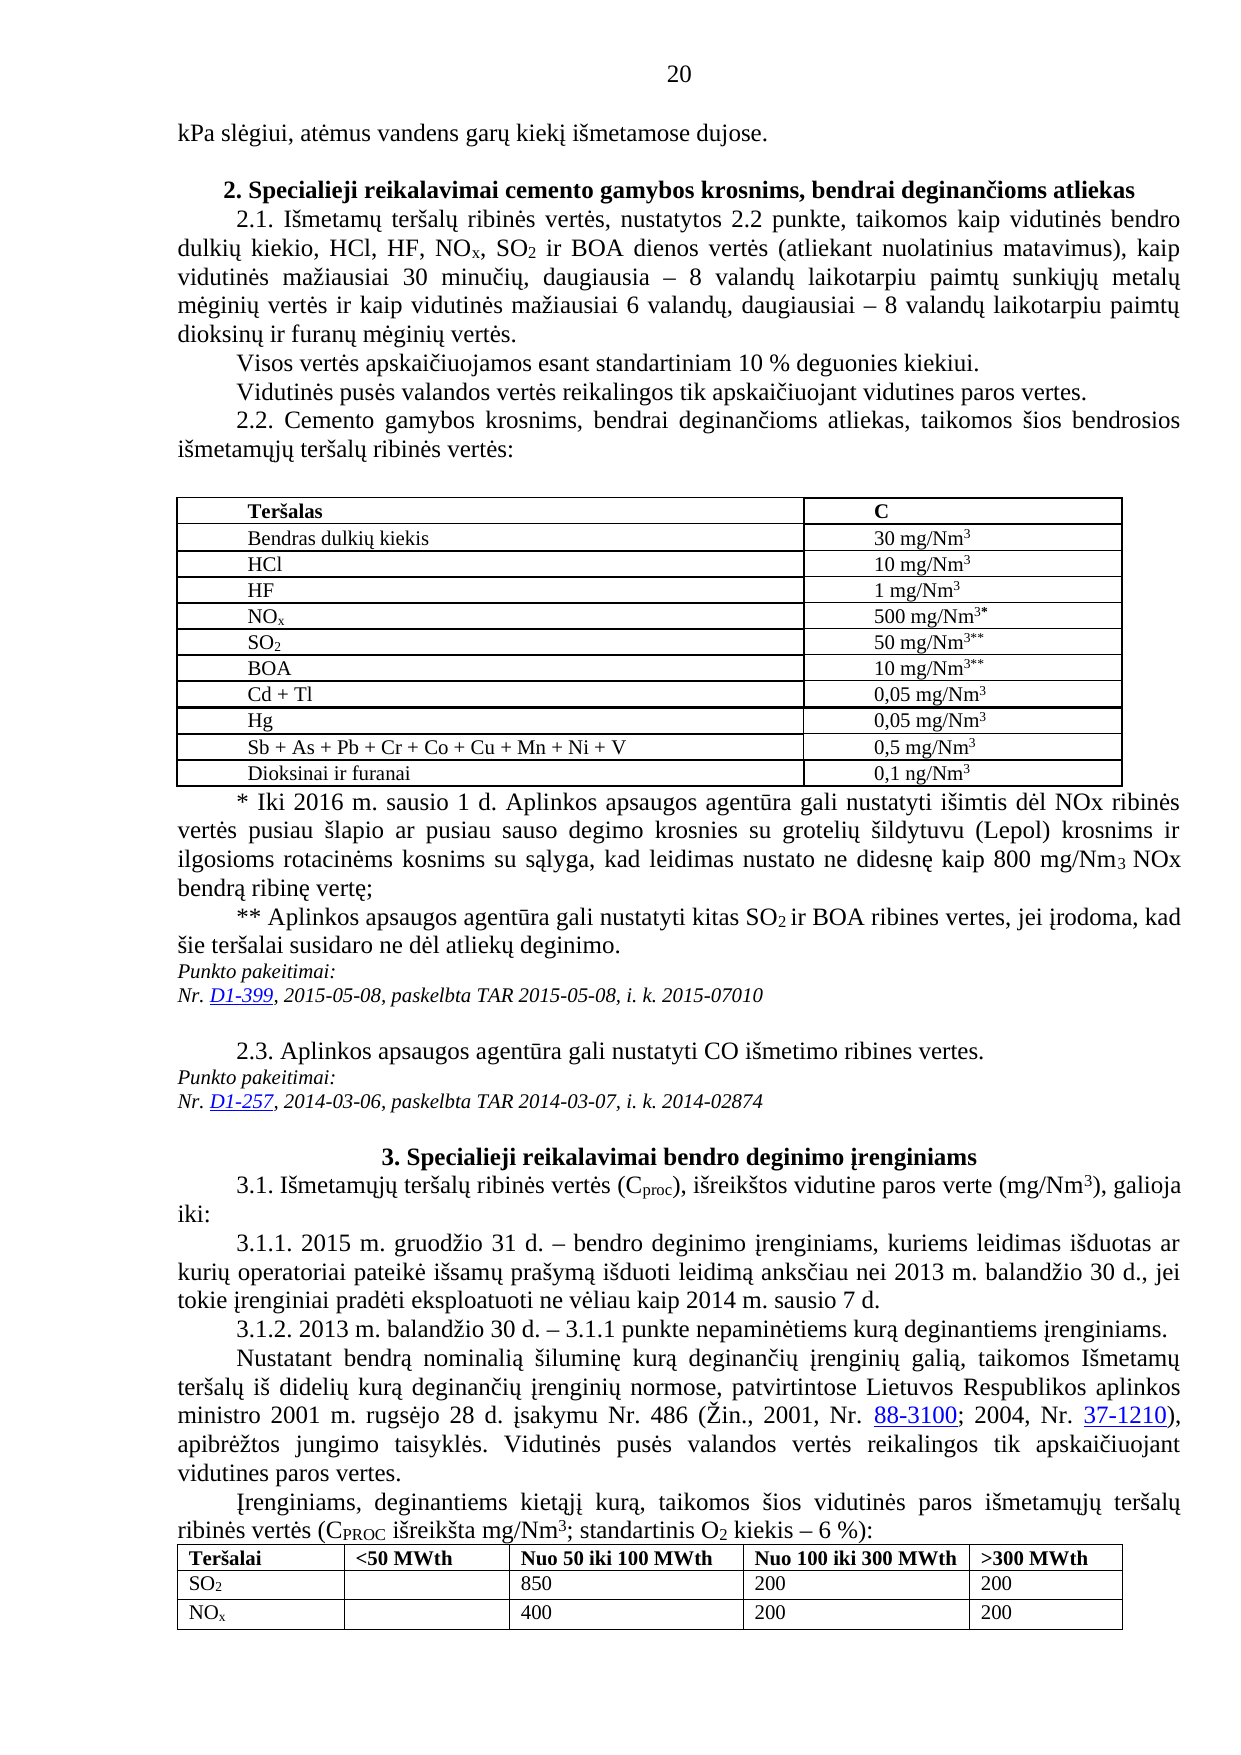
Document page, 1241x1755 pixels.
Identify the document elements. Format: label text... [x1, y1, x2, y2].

table_cell 10 mg/Nm3 [805, 551, 1121, 576]
text 3.1.1. 2015 m. gruodžio 31 d. – bendro deginimo įrenginiams, kuriems leidimas išduotas ar kurių operatoriai pateikė išsamų prašymą išduoti leidimą anksčiau nei 2013 m. balandžio 30 d., jei tokie įrenginiai pradėti eksploatuoti ne vėliau kaip 2014 m. sausio 7 d. [177, 1228, 1181, 1314]
table_cell Hg [178, 709, 803, 732]
table_header C [805, 499, 1121, 523]
text Nr. D1-399, 2015-05-08, paskelbta TAR 2015-05-08, i. k. 2015-07010 [177, 983, 1181, 1007]
table_cell [345, 1571, 509, 1599]
table_cell SO2 [178, 630, 803, 654]
text Vidutinės pusės valandos vertės reikalingos tik apskaičiuojant vidutines paros vertes. [177, 377, 1181, 406]
table_header >300 MWth [970, 1545, 1122, 1569]
table_cell HF [178, 578, 803, 602]
table_cell 0,05 mg/Nm3 [805, 681, 1121, 706]
table_header <50 MWth [345, 1545, 509, 1569]
table_cell 400 [510, 1600, 743, 1628]
table_header Teršalas [178, 498, 803, 523]
table_cell 1 mg/Nm3 [805, 577, 1121, 602]
table_cell 200 [744, 1571, 969, 1599]
table_header Nuo 50 iki 100 MWth [510, 1545, 743, 1569]
table_cell HCl [178, 552, 803, 576]
table_cell 200 [744, 1600, 969, 1628]
table_header Nuo 100 iki 300 MWth [744, 1545, 969, 1569]
text 2.2. Cemento gamybos krosnims, bendrai deginančioms atliekas, taikomos šios bendrosios išmetamųjų teršalų ribinės vertės: [177, 406, 1181, 463]
table_cell 850 [510, 1571, 743, 1599]
table_cell 0,1 ng/Nm3 [805, 761, 1121, 785]
table_cell Bendras dulkių kiekis [178, 524, 803, 549]
text 2.3. Aplinkos apsaugos agentūra gali nustatyti CO išmetimo ribines vertes. [177, 1036, 1181, 1065]
table_cell 10 mg/Nm3** [805, 655, 1121, 680]
text kPa slėgiui, atėmus vandens garų kiekį išmetamose dujose. [177, 118, 1181, 147]
table_cell BOA [178, 656, 803, 680]
text 3.1. Išmetamųjų teršalų ribinės vertės (Cproc), išreikštos vidutine paros verte (mg/Nm3), galioja iki: [177, 1171, 1181, 1228]
text 2.1. Išmetamų teršalų ribinės vertės, nustatytos 2.2 punkte, taikomos kaip vidutinės bendro dulkių kiekio, HCl, HF, NOx, SO2 ir BOA dienos vertės (atliekant nuolatinius matavimus), kaip vidutinės mažiausiai 30 minučių, daugiausia – 8 valandų laikotarpiu paimtų sunkiųjų metalų mėginių vertės ir kaip vidutinės mažiausiai 6 valandų, daugiausiai – 8 valandų laikotarpiu paimtų dioksinų ir furanų mėginių vertės. [177, 204, 1181, 348]
table_cell [345, 1600, 509, 1628]
text ** Aplinkos apsaugos agentūra gali nustatyti kitas SO2 ir BOA ribines vertes, jei įrodoma, kad šie teršalai susidaro ne dėl atliekų deginimo. [177, 902, 1181, 959]
text Įrenginiams, deginantiems kietąjį kurą, taikomos šios vidutinės paros išmetamųjų teršalų ribinės vertės (CPROC išreikšta mg/Nm3; standartinis O2 kiekis – 6 %): [177, 1487, 1181, 1544]
text Visos vertės apskaičiuojamos esant standartiniam 10 % deguonies kiekiui. [177, 348, 1181, 377]
text 3.1.2. 2013 m. balandžio 30 d. – 3.1.1 punkte nepaminėtiems kurą deginantiems įrenginiams. [177, 1314, 1181, 1343]
text Punkto pakeitimai: [177, 1065, 1181, 1089]
table_cell 0,05 mg/Nm3 [804, 709, 1121, 732]
table_cell SO2 [178, 1571, 344, 1599]
table_cell 50 mg/Nm3** [805, 629, 1121, 654]
table_cell Cd + Tl [178, 682, 803, 706]
text Nr. D1-257, 2014-03-06, paskelbta TAR 2014-03-07, i. k. 2014-02874 [177, 1089, 1181, 1113]
table_cell Sb + As + Pb + Cr + Co + Cu + Mn + Ni + V [178, 735, 803, 759]
table_cell 200 [970, 1600, 1122, 1628]
table_cell 0,5 mg/Nm3 [804, 734, 1121, 759]
table_cell 200 [970, 1571, 1122, 1599]
text Nustatant bendrą nominalią šiluminę kurą deginančių įrenginių galią, taikomos Išmetamų teršalų iš didelių kurą deginančių įrenginių normose, patvirtintose Lietuvos Respublikos aplinkos ministro 2001 m. rugsėjo 28 d. įsakymu Nr. 486 (Žin., 2001, Nr. 88-3100; 2004, Nr. 37-1210), apibrėžtos jungimo taisyklės. Vidutinės pusės valandos vertės reikalingos tik apskaičiuojant vidutines paros vertes. [177, 1343, 1181, 1487]
table_cell 500 mg/Nm3* [805, 603, 1121, 628]
table_cell NOx [178, 604, 803, 628]
table_cell NOx [178, 1600, 344, 1628]
text 2. Specialieji reikalavimai cemento gamybos krosnims, bendrai deginančioms atliekas [177, 176, 1181, 204]
text 3. Specialieji reikalavimai bendro deginimo įrenginiams [177, 1142, 1181, 1171]
text Punkto pakeitimai: [177, 959, 1181, 983]
table_cell Dioksinai ir furanai [178, 761, 803, 785]
text * Iki 2016 m. sausio 1 d. Aplinkos apsaugos agentūra gali nustatyti išimtis dėl NOx ribinės vertės pusiau šlapio ar pusiau sauso degimo krosnies su grotelių šildytuvu (Lepol) krosnims ir ilgosioms rotacinėms kosnims su sąlyga, kad leidimas nustato ne didesnę kaip 800 mg/Nm3 NOx bendrą ribinę vertę; [177, 787, 1181, 902]
table_header Teršalai [178, 1545, 344, 1569]
table_cell 30 mg/Nm3 [805, 525, 1121, 549]
